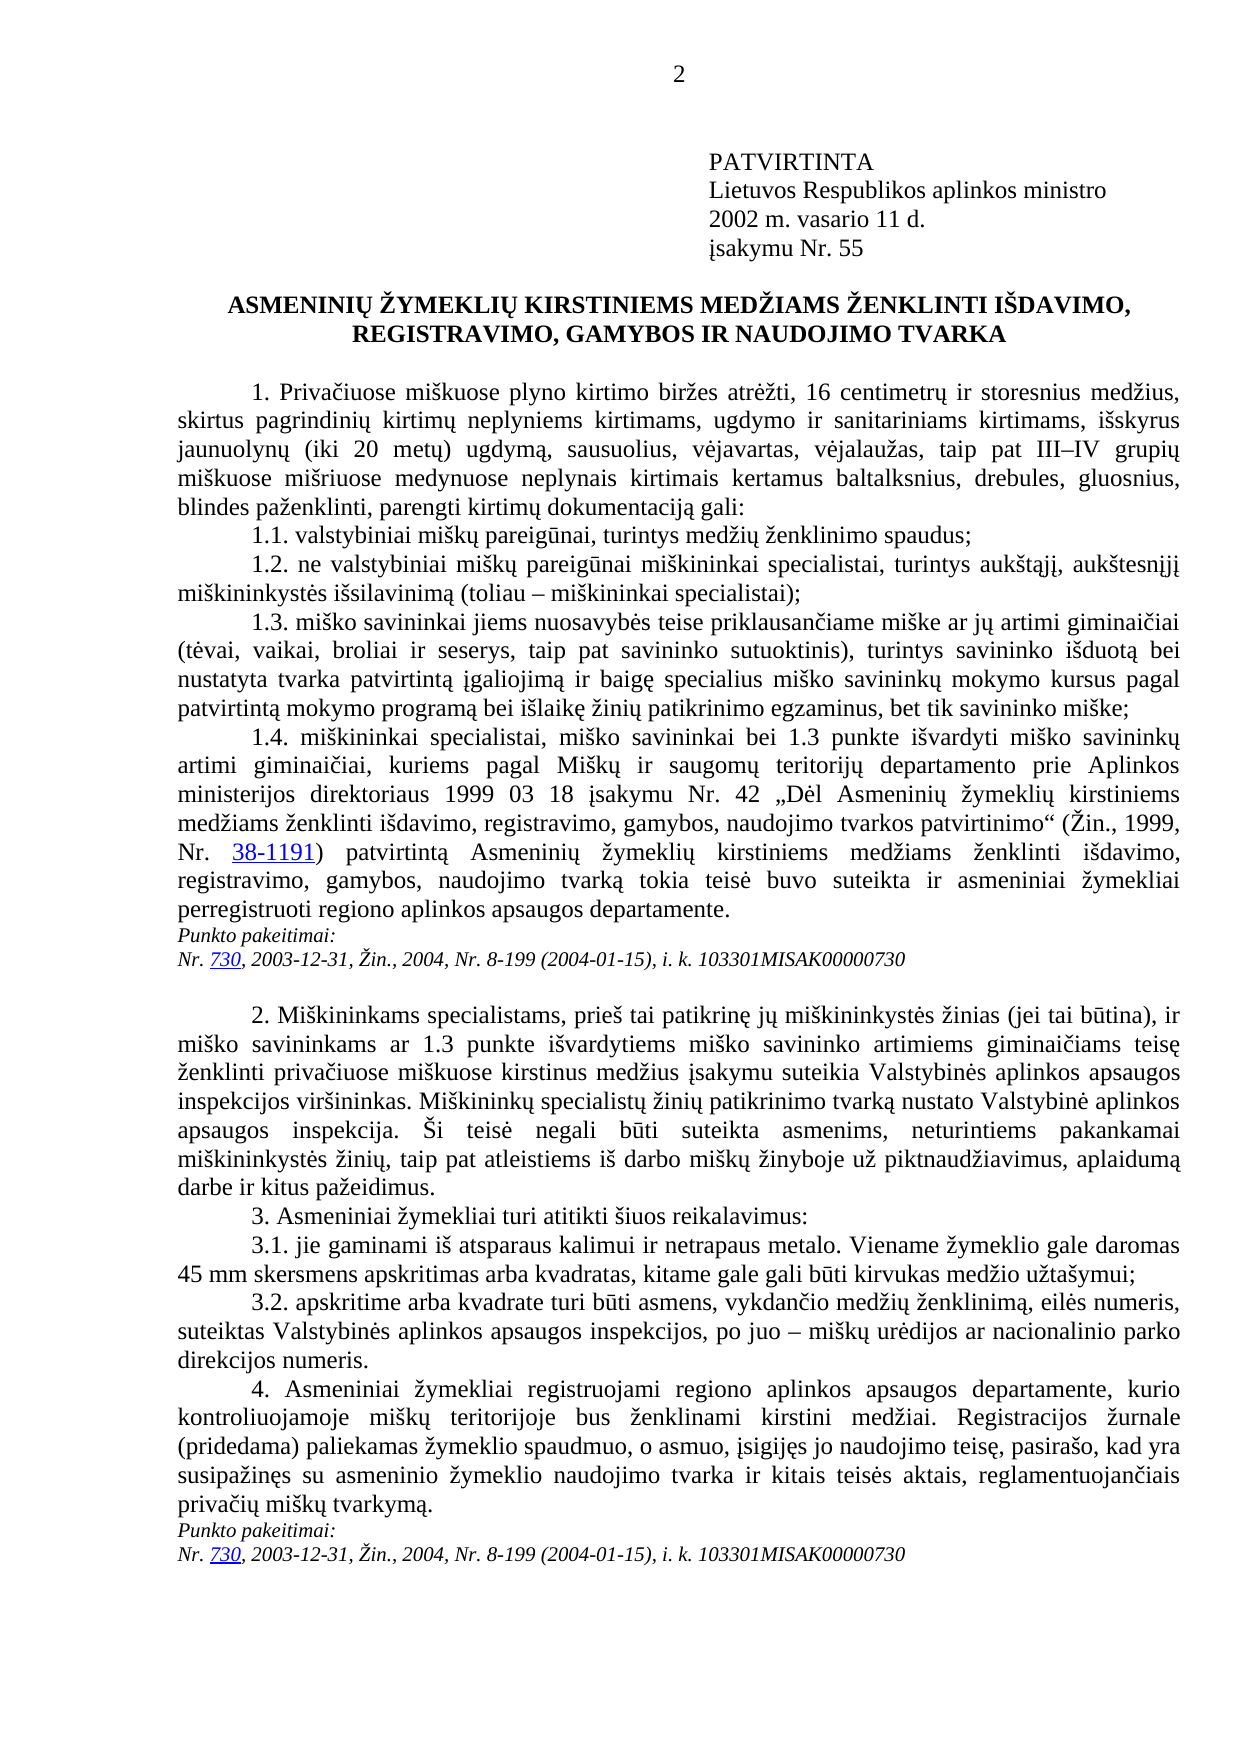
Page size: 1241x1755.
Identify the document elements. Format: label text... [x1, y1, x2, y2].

text Punkto pakeitimai: [177, 1517, 1181, 1542]
text PATVIRTINTA [177, 147, 1181, 176]
text 3.1. jie gaminami iš atsparaus kalimui ir netrapaus metalo. Viename žymeklio gale daromas 45 mm skersmens apskritimas arba kvadratas, kitame gale gali būti kirvukas medžio užtašymui; [177, 1230, 1181, 1287]
text 3. Asmeniniai žymekliai turi atitikti šiuos reikalavimus: [177, 1201, 1181, 1230]
text 1.3. miško savininkai jiems nuosavybės teise priklausančiame miške ar jų artimi giminaičiai (tėvai, vaikai, broliai ir seserys, taip pat savininko sutuoktinis), turintys savininko išduotą bei nustatyta tvarka patvirtintą įgaliojimą ir baigę specialius miško savininkų mokymo kursus pagal patvirtintą mokymo programą bei išlaikę žinių patikrinimo egzaminus, bet tik savininko miške; [177, 607, 1181, 722]
text 1.1. valstybiniai miškų pareigūnai, turintys medžių ženklinimo spaudus; [177, 521, 1181, 549]
text 4. Asmeniniai žymekliai registruojami regiono aplinkos apsaugos departamente, kurio kontroliuojamoje miškų teritorijoje bus ženklinami kirstini medžiai. Registracijos žurnale (pridedama) paliekamas žymeklio spaudmuo, o asmuo, įsigijęs jo naudojimo teisę, pasirašo, kad yra susipažinęs su asmeninio žymeklio naudojimo tvarka ir kitais teisės aktais, reglamentuojančiais privačių miškų tvarkymą. [177, 1374, 1181, 1517]
text 1. Privačiuose miškuose plyno kirtimo biržes atrėžti, 16 centimetrų ir storesnius medžius, skirtus pagrindinių kirtimų neplyniems kirtimams, ugdymo ir sanitariniams kirtimams, išskyrus jaunuolynų (iki 20 metų) ugdymą, sausuolius, vėjavartas, vėjalaužas, taip pat III–IV grupių miškuose mišriuose medynuose neplynais kirtimais kertamus baltalksnius, drebules, gluosnius, blindes paženklinti, parengti kirtimų dokumentaciją gali: [177, 377, 1181, 521]
text 2. Miškininkams specialistams, prieš tai patikrinę jų miškininkystės žinias (jei tai būtina), ir miško savininkams ar 1.3 punkte išvardytiems miško savininko artimiems giminaičiams teisę ženklinti privačiuose miškuose kirstinus medžius įsakymu suteikia Valstybinės aplinkos apsaugos inspekcijos viršininkas. Miškininkų specialistų žinių patikrinimo tvarką nustato Valstybinė aplinkos apsaugos inspekcija. Ši teisė negali būti suteikta asmenims, neturintiems pakankamai miškininkystės žinių, taip pat atleistiems iš darbo miškų žinyboje už piktnaudžiavimus, aplaidumą darbe ir kitus pažeidimus. [177, 1000, 1181, 1201]
text 3.2. apskritime arba kvadrate turi būti asmens, vykdančio medžių ženklinimą, eilės numeris, suteiktas Valstybinės aplinkos apsaugos inspekcijos, po juo – miškų urėdijos ar nacionalinio parko direkcijos numeris. [177, 1287, 1181, 1374]
text 2002 m. vasario 11 d. [177, 204, 1181, 233]
text Nr. 730, 2003-12-31, Žin., 2004, Nr. 8-199 (2004-01-15), i. k. 103301MISAK00000730 [177, 947, 1181, 971]
text įsakymu Nr. 55 [177, 233, 1181, 262]
text ASMENINIŲ ŽYMEKLIŲ KIRSTINIEMS MEDŽIAMS ŽENKLINTI IŠDAVIMO, REGISTRAVIMO, GAMYBOS IR NAUDOJIMO TVARKA [177, 291, 1181, 348]
text Punkto pakeitimai: [177, 923, 1181, 947]
text 1.2. ne valstybiniai miškų pareigūnai miškininkai specialistai, turintys aukštąjį, aukštesnįjį miškininkystės išsilavinimą (toliau – miškininkai specialistai); [177, 549, 1181, 607]
text Lietuvos Respublikos aplinkos ministro [177, 176, 1181, 204]
text 1.4. miškininkai specialistai, miško savininkai bei 1.3 punkte išvardyti miško savininkų artimi giminaičiai, kuriems pagal Miškų ir saugomų teritorijų departamento prie Aplinkos ministerijos direktoriaus 1999 03 18 įsakymu Nr. 42 „Dėl Asmeninių žymeklių kirstiniems medžiams ženklinti išdavimo, registravimo, gamybos, naudojimo tvarkos patvirtinimo“ (Žin., 1999, Nr. 38-1191) patvirtintą Asmeninių žymeklių kirstiniems medžiams ženklinti išdavimo, registravimo, gamybos, naudojimo tvarką tokia teisė buvo suteikta ir asmeniniai žymekliai perregistruoti regiono aplinkos apsaugos departamente. [177, 722, 1181, 923]
text Nr. 730, 2003-12-31, Žin., 2004, Nr. 8-199 (2004-01-15), i. k. 103301MISAK00000730 [177, 1542, 1181, 1566]
